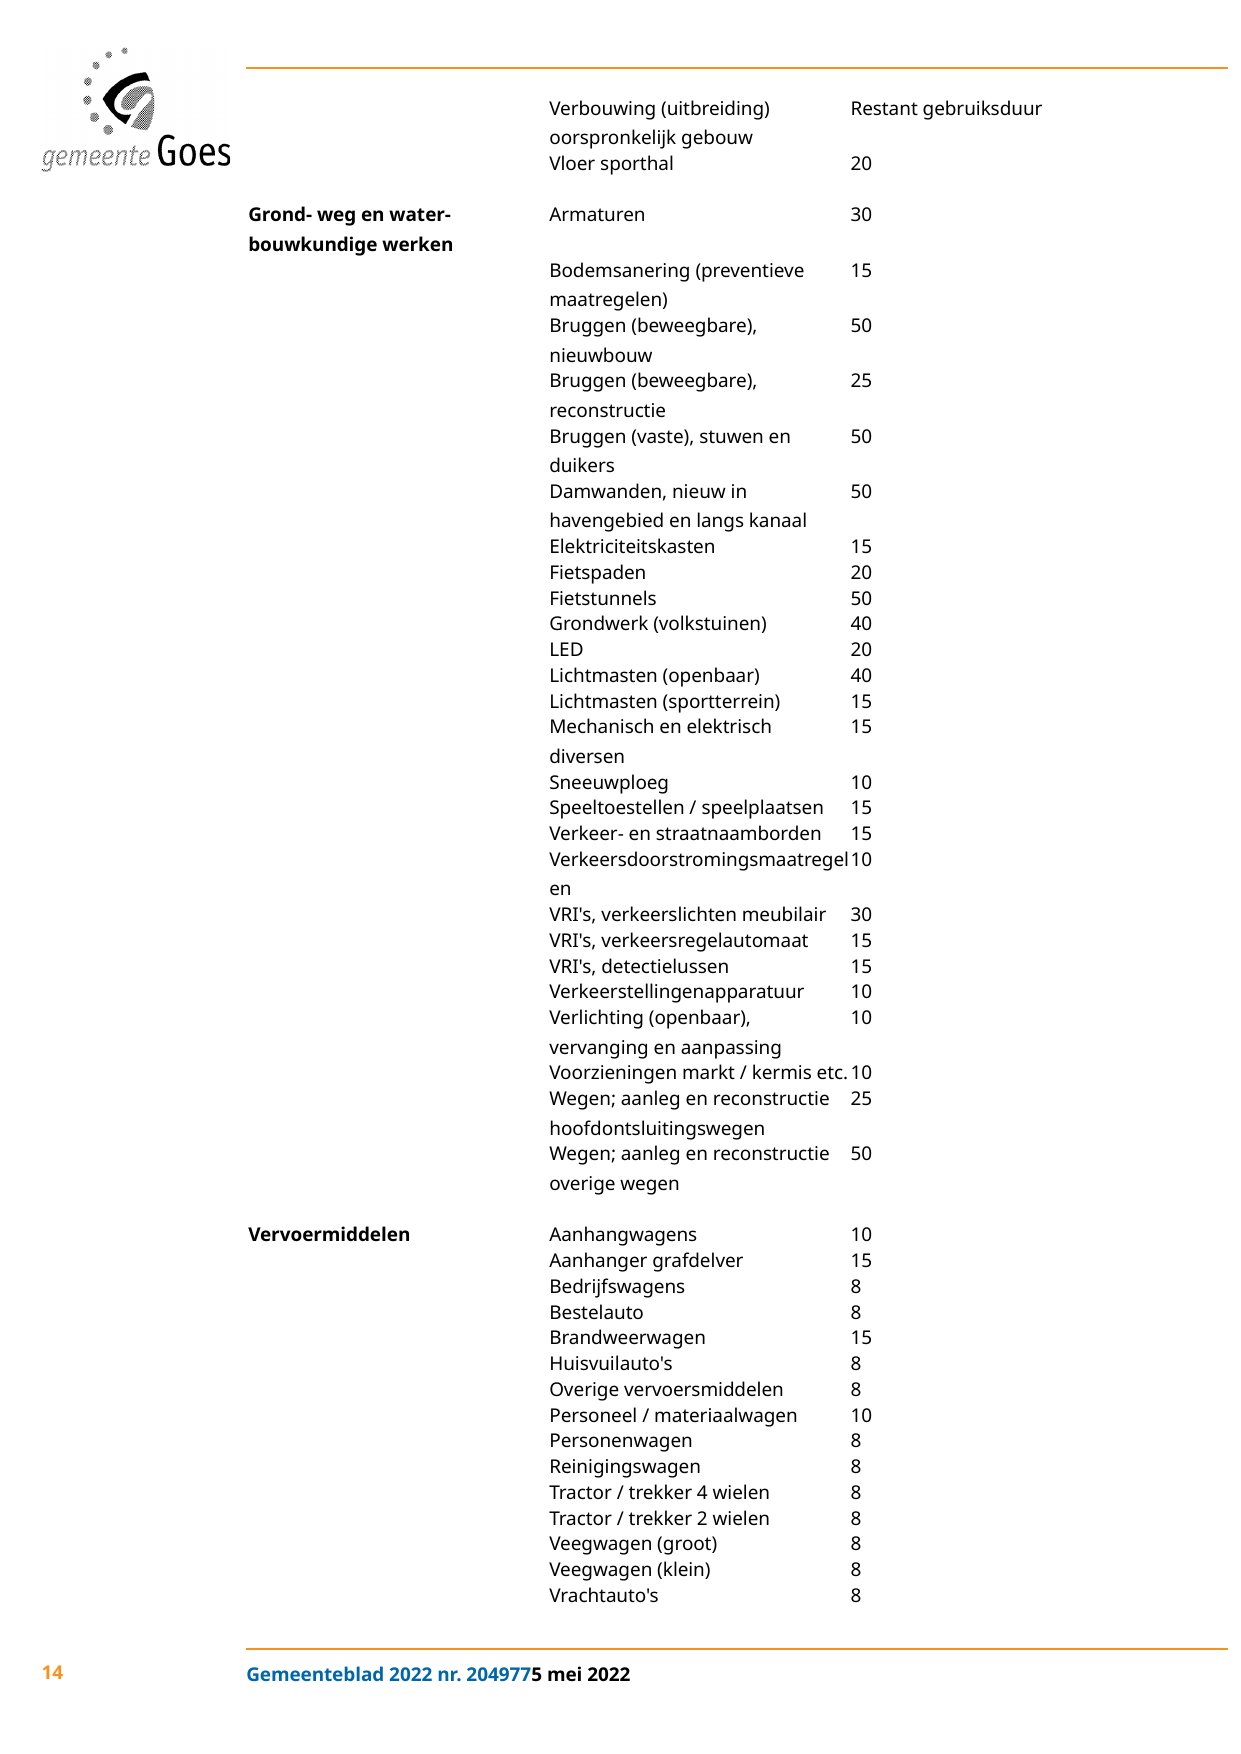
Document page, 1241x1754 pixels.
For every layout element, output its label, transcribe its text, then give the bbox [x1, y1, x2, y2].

table_cell 10 [850, 1222, 1152, 1247]
table_cell [248, 611, 549, 636]
table_cell Verbouwing (uitbreiding) oorspronkelijk gebouw [549, 95, 850, 150]
table_cell 50 [850, 478, 1152, 533]
table_cell [248, 795, 549, 820]
table_cell Grond- weg en water-bouwkundige werken [248, 202, 549, 257]
table_cell [248, 769, 549, 794]
table_cell 25 [850, 1085, 1152, 1141]
table_cell [248, 1530, 549, 1556]
table_cell Bruggen (beweegbare), nieuwbouw [549, 312, 850, 367]
table_cell Veegwagen (groot) [549, 1530, 850, 1556]
table_cell LED [549, 636, 850, 662]
table_cell [248, 636, 549, 662]
table_cell Bruggen (vaste), stuwen en duikers [549, 423, 850, 478]
table_cell 20 [850, 150, 1152, 176]
table_cell [248, 714, 549, 769]
table_cell [248, 585, 549, 611]
table_cell [248, 478, 549, 533]
table_cell [248, 1196, 549, 1222]
table_cell [248, 1428, 549, 1453]
table_cell Wegen; aanleg en reconstructie overige wegen [549, 1141, 850, 1196]
table_cell Veegwagen (klein) [549, 1556, 850, 1582]
table_cell [248, 559, 549, 585]
table_cell [248, 1376, 549, 1402]
table_cell 50 [850, 1141, 1152, 1196]
table_cell Verkeerstellingenapparatuur [549, 979, 850, 1004]
table_cell [248, 901, 549, 927]
table_cell [248, 1004, 549, 1059]
table_cell Verlichting (openbaar), vervanging en aanpassing [549, 1004, 850, 1059]
table_cell [248, 1085, 549, 1141]
table_cell [549, 1196, 850, 1222]
table_cell 15 [850, 820, 1152, 846]
table_cell 25 [850, 368, 1152, 423]
table_cell Bedrijfswagens [549, 1273, 850, 1299]
table_cell 15 [850, 1248, 1152, 1273]
table_cell 15 [850, 257, 1152, 312]
table_cell 15 [850, 534, 1152, 559]
table_cell Overige vervoersmiddelen [549, 1376, 850, 1402]
table_cell Voorzieningen markt / kermis etc. [549, 1060, 850, 1085]
table_cell Personeel / materiaalwagen [549, 1402, 850, 1427]
table_cell Restant gebruiksduur [850, 95, 1152, 150]
table_cell [850, 176, 1152, 202]
table_cell [248, 979, 549, 1004]
table_cell Wegen; aanleg en reconstructie hoofdontsluitingswegen [549, 1085, 850, 1141]
table_cell Brandweerwagen [549, 1325, 850, 1350]
table_cell Vervoermiddelen [248, 1222, 549, 1247]
table_cell Bruggen (beweegbare), reconstructie [549, 368, 850, 423]
table_cell 40 [850, 662, 1152, 688]
table_cell [248, 1350, 549, 1376]
table_cell [248, 1060, 549, 1085]
table_cell Fietspaden [549, 559, 850, 585]
table_cell [248, 1325, 549, 1350]
table_cell Armaturen [549, 202, 850, 257]
table_cell Vrachtauto's [549, 1582, 850, 1608]
table_cell 8 [850, 1556, 1152, 1582]
table_cell [248, 1141, 549, 1196]
table_cell Elektriciteitskasten [549, 534, 850, 559]
table_cell 15 [850, 714, 1152, 769]
table_cell [248, 423, 549, 478]
table_cell Aanhangwagens [549, 1222, 850, 1247]
table_cell [248, 1453, 549, 1479]
table_cell Bestelauto [549, 1299, 850, 1324]
table_cell Personenwagen [549, 1428, 850, 1453]
table_cell 15 [850, 1325, 1152, 1350]
table_cell 8 [850, 1350, 1152, 1376]
table_cell Tractor / trekker 4 wielen [549, 1479, 850, 1505]
table_cell Fietstunnels [549, 585, 850, 611]
table_cell 20 [850, 636, 1152, 662]
table_cell Damwanden, nieuw in havengebied en langs kanaal [549, 478, 850, 533]
table_cell 30 [850, 901, 1152, 927]
table_cell Reinigingswagen [549, 1453, 850, 1479]
table_cell Verkeersdoorstromingsmaatregelen [549, 846, 850, 901]
table_cell 50 [850, 423, 1152, 478]
table_cell Speeltoestellen / speelplaatsen [549, 795, 850, 820]
table_cell 15 [850, 688, 1152, 713]
table_cell 50 [850, 312, 1152, 367]
table_cell 8 [850, 1273, 1152, 1299]
table_cell Tractor / trekker 2 wielen [549, 1505, 850, 1530]
table_cell Huisvuilauto's [549, 1350, 850, 1376]
table_cell [248, 846, 549, 901]
table_cell [248, 927, 549, 953]
table_cell 8 [850, 1428, 1152, 1453]
table_cell [248, 176, 549, 202]
table_cell 10 [850, 769, 1152, 794]
table_cell [850, 1196, 1152, 1222]
table_cell 8 [850, 1453, 1152, 1479]
table_cell [248, 688, 549, 713]
table_cell [248, 1273, 549, 1299]
table_cell 20 [850, 559, 1152, 585]
table_cell 10 [850, 1060, 1152, 1085]
table_cell 8 [850, 1299, 1152, 1324]
table_cell [248, 1299, 549, 1324]
table_cell 50 [850, 585, 1152, 611]
table_cell Lichtmasten (sportterrein) [549, 688, 850, 713]
table_cell 8 [850, 1376, 1152, 1402]
table_cell 30 [850, 202, 1152, 257]
table_cell Aanhanger grafdelver [549, 1248, 850, 1273]
table_cell [248, 534, 549, 559]
table_cell [248, 820, 549, 846]
table_cell 40 [850, 611, 1152, 636]
table_cell 8 [850, 1505, 1152, 1530]
table_cell VRI's, detectielussen [549, 953, 850, 978]
table_cell Vloer sporthal [549, 150, 850, 176]
table_cell 15 [850, 927, 1152, 953]
table_cell [248, 150, 549, 176]
table_cell 10 [850, 846, 1152, 901]
table_cell [248, 257, 549, 312]
table_cell [248, 662, 549, 688]
table_cell 10 [850, 979, 1152, 1004]
table_cell 8 [850, 1582, 1152, 1608]
table_cell [248, 1248, 549, 1273]
table_cell 8 [850, 1479, 1152, 1505]
table_cell 10 [850, 1004, 1152, 1059]
table_cell Bodemsanering (preventieve maatregelen) [549, 257, 850, 312]
table_cell [248, 95, 549, 150]
table_cell Verkeer- en straatnaamborden [549, 820, 850, 846]
table_cell Mechanisch en elektrisch diversen [549, 714, 850, 769]
table_cell VRI's, verkeersregelautomaat [549, 927, 850, 953]
table_cell [549, 176, 850, 202]
table_cell Grondwerk (volkstuinen) [549, 611, 850, 636]
table_cell [248, 312, 549, 367]
table_cell [248, 1402, 549, 1427]
table_cell Sneeuwploeg [549, 769, 850, 794]
table_cell VRI's, verkeerslichten meubilair [549, 901, 850, 927]
table_cell 10 [850, 1402, 1152, 1427]
table_cell 8 [850, 1530, 1152, 1556]
table_cell 15 [850, 795, 1152, 820]
table_cell Lichtmasten (openbaar) [549, 662, 850, 688]
table_cell [248, 1479, 549, 1505]
table_cell [248, 1556, 549, 1582]
table_cell [248, 1505, 549, 1530]
table_cell [248, 368, 549, 423]
table_cell [248, 953, 549, 978]
table_cell [248, 1582, 549, 1608]
table_cell 15 [850, 953, 1152, 978]
picture [41, 47, 231, 172]
